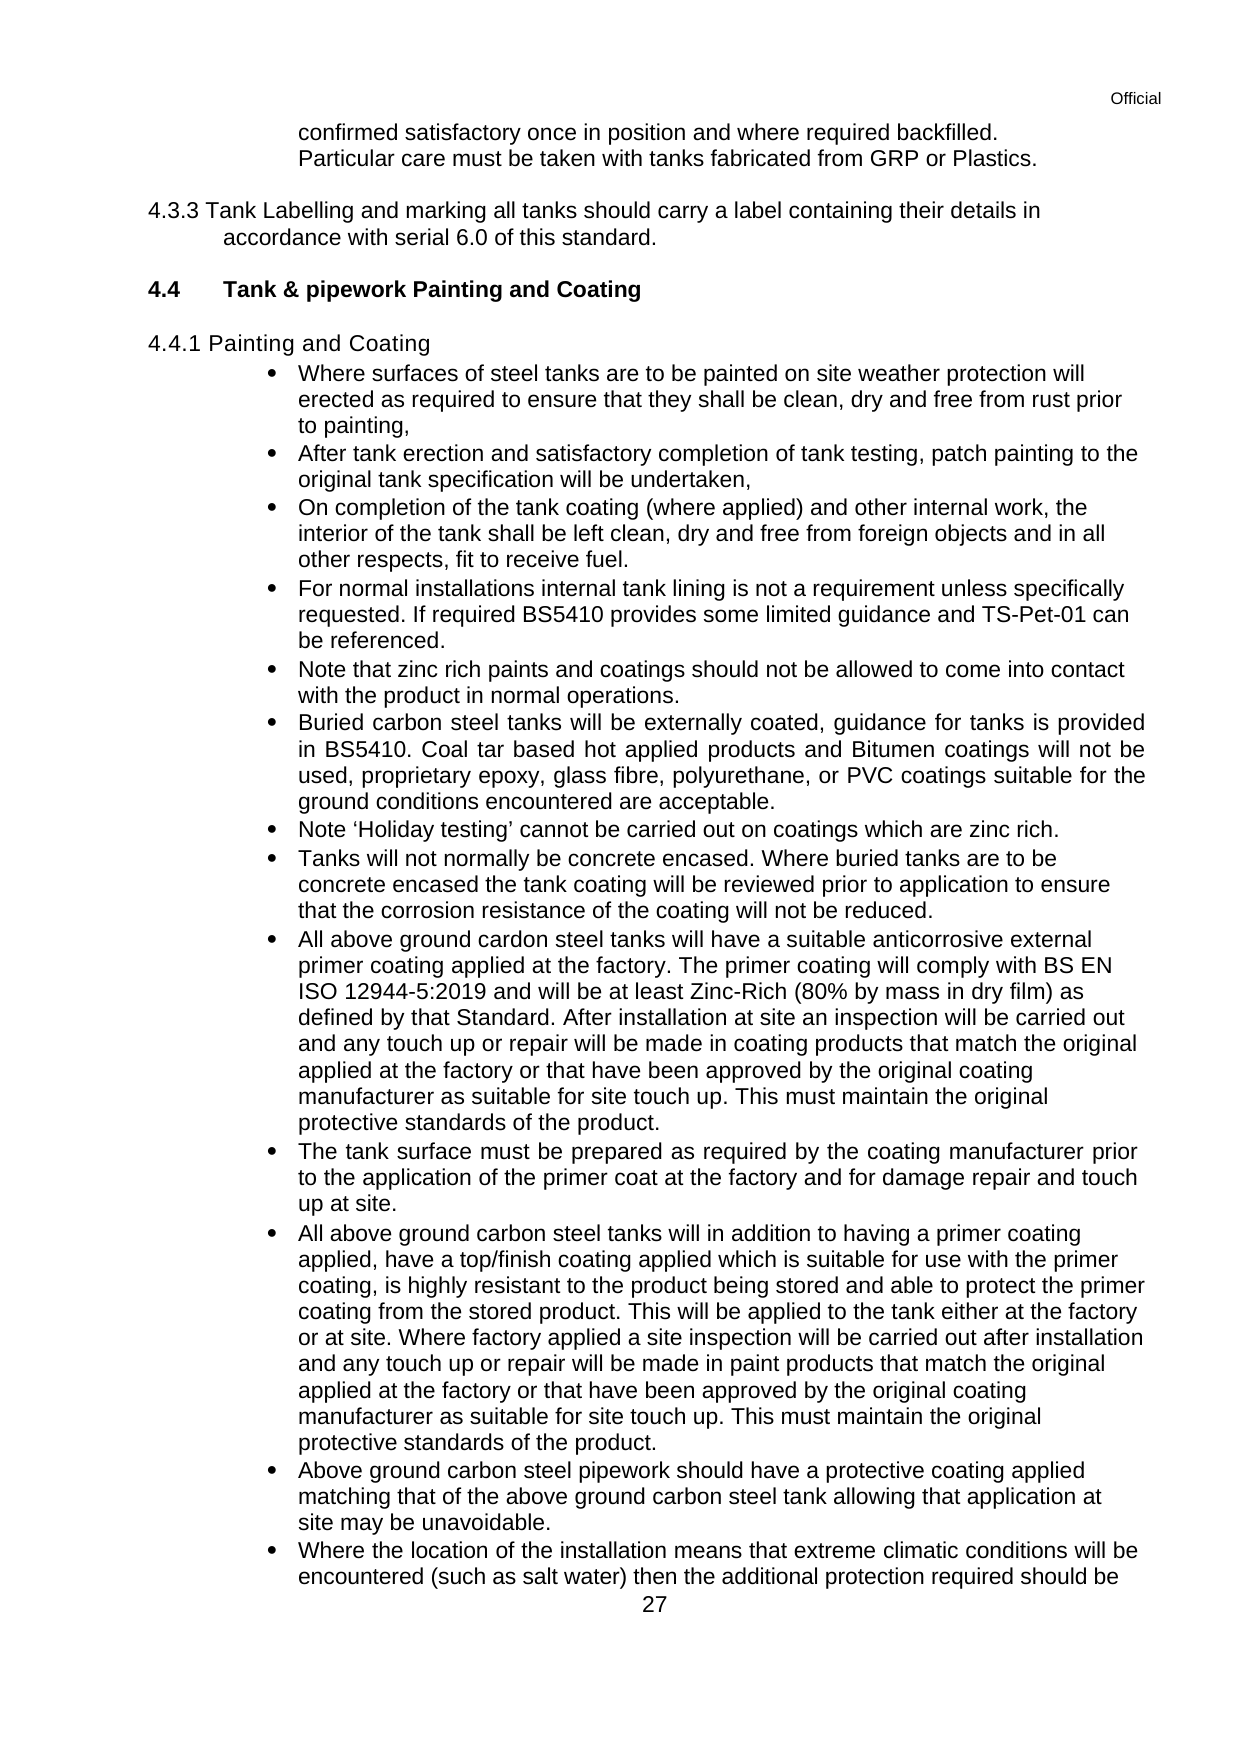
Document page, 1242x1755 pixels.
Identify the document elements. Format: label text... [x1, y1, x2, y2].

list Note that zinc rich paints and coatings should not be allowed to come into contact with the product in normal operations. [268, 656, 1131, 709]
text confirmed satisfactory once in position and where required backfilled. Particular care must be taken with tanks fabricated from GRP or Plastics. [298, 119, 1101, 172]
text 4.4 Tank & pipework Painting and Coating [148, 277, 1161, 303]
text 4.3.3 Tank Labelling and marking all tanks should carry a label containing their details in accordance with serial 6.0 of this standard. [148, 196, 1154, 251]
text 4.4.1 Painting and Coating [148, 331, 1161, 357]
list For normal installations internal tank lining is not a requirement unless specifically requested. If required BS5410 provides some limited guidance and TS-Pet-01 can be referenced. [268, 576, 1131, 654]
list Where surfaces of steel tanks are to be painted on site weather protection will erected as required to ensure that they shall be clean, dry and free from rust prior to painting, [268, 360, 1146, 439]
list The tank surface must be prepared as required by the coating manufacturer prior to the application of the primer coat at the factory and for damage repair and touch up at site. [268, 1139, 1139, 1217]
list All above ground cardon steel tanks will have a suitable anticorrosive external primer coating applied at the factory. The primer coating will comply with BS EN ISO 12944-5:2019 and will be at least Zinc-Rich (80% by mass in dry film) as defined by that Standard. After installation at site an inspection will be carried out and any touch up or repair will be made in coating products that match the original applied at the factory or that have been approved by the original coating manufacturer as suitable for site touch up. This must maintain the original protective standards of the product. [268, 926, 1154, 1136]
list After tank erection and satisfactory completion of tank testing, patch painting to the original tank specification will be undertaken, [268, 440, 1139, 493]
list On completion of the tank coating (where applied) and other internal work, the interior of the tank shall be left clean, dry and free from foreign objects and in all other respects, fit to receive fuel. [268, 495, 1109, 573]
list Where the location of the installation means that extreme climatic conditions will be encountered (such as salt water) then the additional protection required should be [268, 1538, 1139, 1590]
list Above ground carbon steel pipework should have a protective coating applied matching that of the above ground carbon steel tank allowing that application at site may be unavoidable. [268, 1458, 1139, 1536]
list All above ground carbon steel tanks will in addition to having a primer coating applied, have a top/finish coating applied which is suitable for use with the primer coating, is highly resistant to the product being stored and able to protect the primer coating from the stored product. This will be applied to the tank either at the factory or at site. Where factory applied a site inspection will be carried out after installation and any touch up or repair will be made in paint products that match the original applied at the factory or that have been approved by the original coating manufacturer as suitable for site touch up. This must maintain the original protective standards of the product. [268, 1220, 1146, 1456]
list Tanks will not normally be concrete encased. Where buried tanks are to be concrete encased the tank coating will be reviewed prior to application to ensure that the corrosion resistance of the coating will not be reduced. [268, 846, 1146, 924]
list Note ‘Holiday testing’ cannot be carried out on coatings which are zinc rich. [268, 817, 1161, 843]
list Buried carbon steel tanks will be externally coated, guidance for tanks is provided in BS5410. Coal tar based hot applied products and Bitumen coatings will not be used, proprietary epoxy, glass fibre, polyurethane, or PVC coatings suitable for the ground conditions encountered are acceptable. [268, 710, 1146, 814]
text 27 [148, 1592, 1161, 1618]
